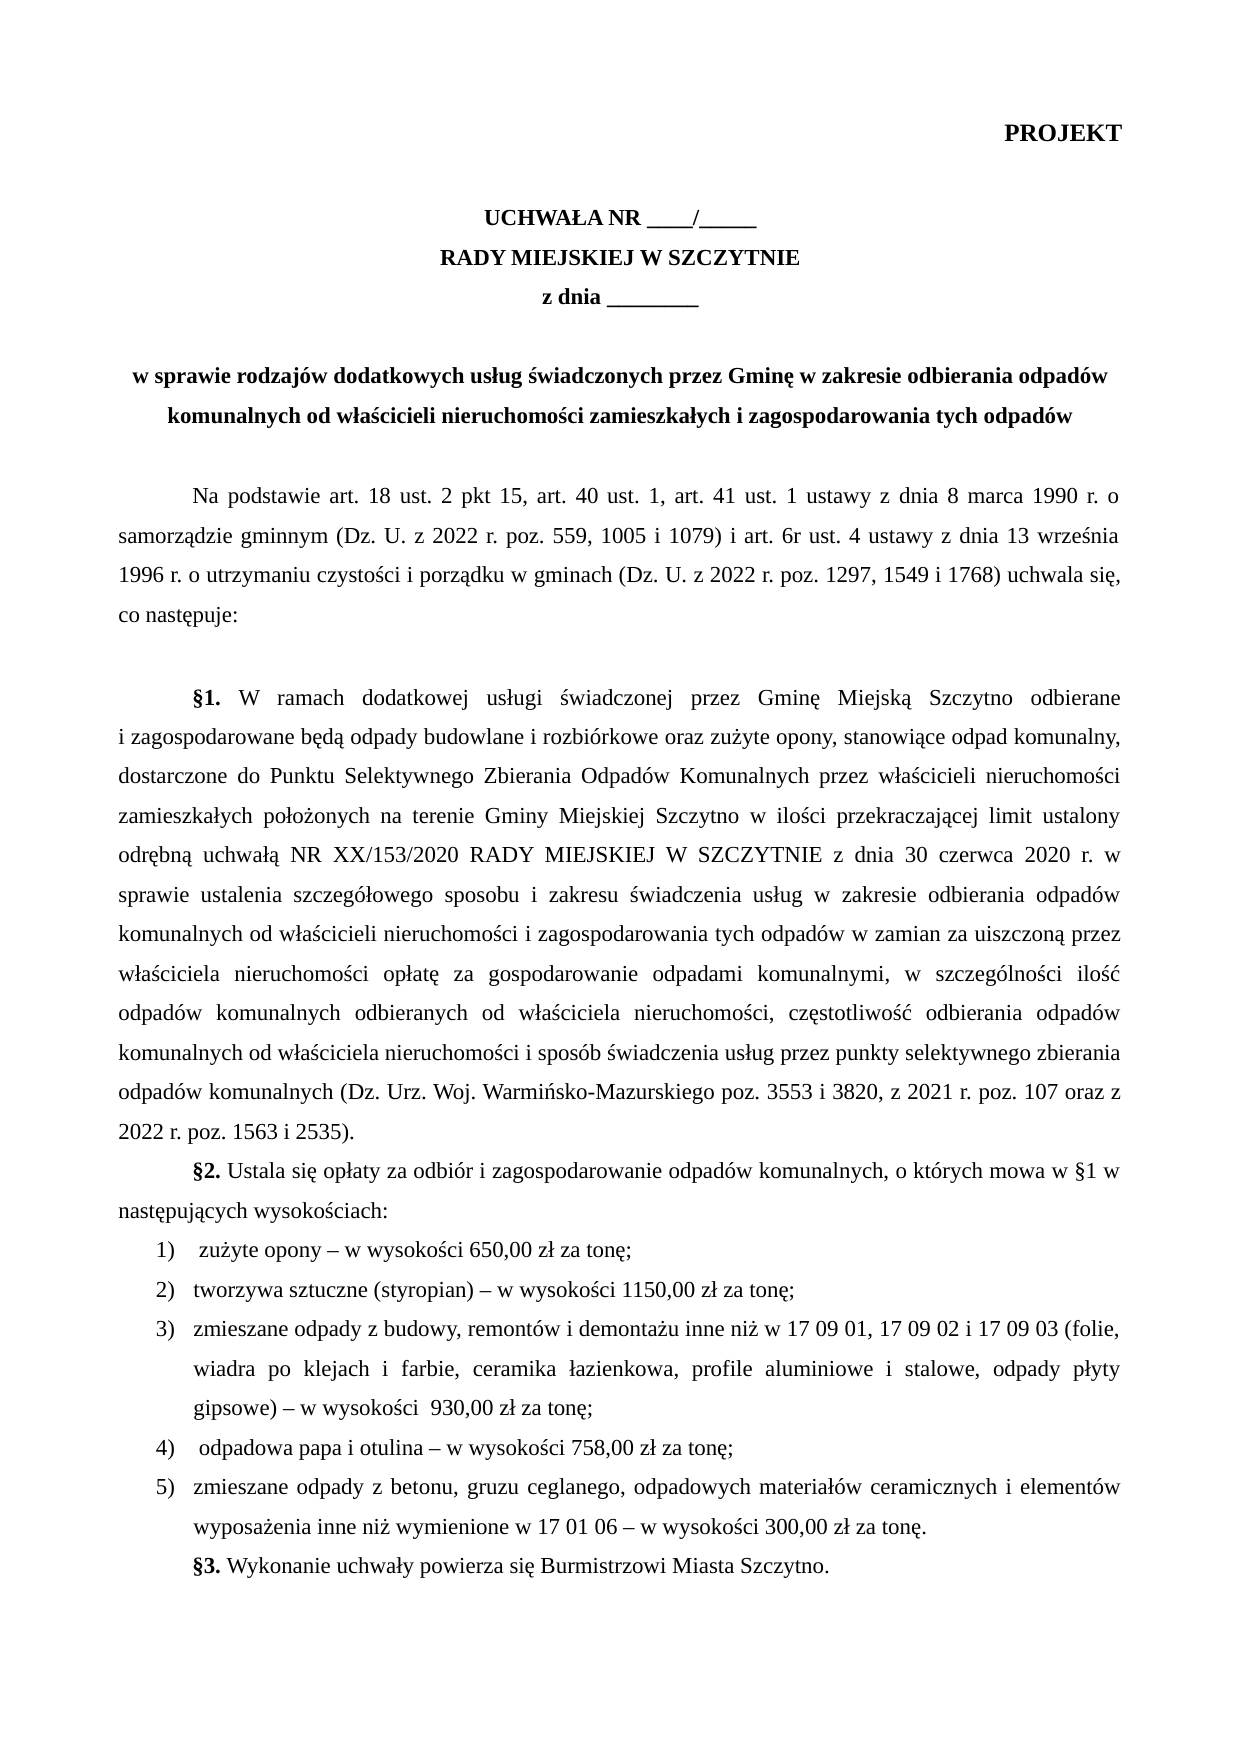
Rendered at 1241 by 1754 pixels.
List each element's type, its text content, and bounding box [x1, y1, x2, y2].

text w sprawie rodzajów dodatkowych usług świadczonych przez Gminę w zakresie odbierania odpadów komunalnych od właścicieli nieruchomości zamieszkałych i zagospodarowania tych odpadów [118, 362, 1122, 428]
list tworzywa sztuczne (styropian) – w wysokości 1150,00 zł za tonę; [156, 1276, 1122, 1302]
text §1. W ramach dodatkowej usługi świadczonej przez Gminę Miejską Szczytno odbierane i zagospodarowane będą odpady budowlane i rozbiórkowe oraz zużyte opony, stanowiące odpad komunalny, dostarczone do Punktu Selektywnego Zbierania Odpadów Komunalnych przez właścicieli nieruchomości zamieszkałych położonych na terenie Gminy Miejskiej Szczytno w ilości przekraczającej limit ustalony odrębną uchwałą NR XX/153/2020 RADY MIEJSKIEJ W SZCZYTNIE z dnia 30 czerwca 2020 r. w sprawie ustalenia szczegółowego sposobu i zakresu świadczenia usług w zakresie odbierania odpadów komunalnych od właścicieli nieruchomości i zagospodarowania tych odpadów w zamian za uiszczoną przez właściciela nieruchomości opłatę za gospodarowanie odpadami komunalnymi, w szczególności ilość odpadów komunalnych odbieranych od właściciela nieruchomości, częstotliwość odbierania odpadów komunalnych od właściciela nieruchomości i sposób świadczenia usług przez punkty selektywnego zbierania odpadów komunalnych (Dz. Urz. Woj. Warmińsko-Mazurskiego poz. 3553 i 3820, z 2021 r. poz. 107 oraz z 2022 r. poz. 1563 i 2535). [118, 684, 1122, 1144]
text Na podstawie art. 18 ust. 2 pkt 15, art. 40 ust. 1, art. 41 ust. 1 ustawy z dnia 8 marca 1990 r. o samorządzie gminnym (Dz. U. z 2022 r. poz. 559, 1005 i 1079) i art. 6r ust. 4 ustawy z dnia 13 września 1996 r. o utrzymaniu czystości i porządku w gminach (Dz. U. z 2022 r. poz. 1297, 1549 i 1768) uchwala się, co następuje: [118, 483, 1122, 627]
text §3. Wykonanie uchwały powierza się Burmistrzowi Miasta Szczytno. [118, 1552, 1122, 1578]
text z dnia ________ [118, 283, 1122, 310]
text UCHWAŁA NR ____/_____ [118, 204, 1122, 231]
list odpadowa papa i otulina – w wysokości 758,00 zł za tonę; [156, 1434, 1122, 1460]
text §2. Ustala się opłaty za odbiór i zagospodarowanie odpadów komunalnych, o których mowa w §1 w następujących wysokościach: [118, 1157, 1122, 1223]
list zużyte opony – w wysokości 650,00 zł za tonę; [156, 1236, 1122, 1263]
list zmieszane odpady z betonu, gruzu ceglanego, odpadowych materiałów ceramicznych i elementów wyposażenia inne niż wymienione w 17 01 06 – w wysokości 300,00 zł za tonę. [156, 1473, 1122, 1539]
text RADY MIEJSKIEJ W SZCZYTNIE [118, 244, 1122, 270]
list zmieszane odpady z budowy, remontów i demontażu inne niż w 17 09 01, 17 09 02 i 17 09 03 (folie, wiadra po klejach i farbie, ceramika łazienkowa, profile aluminiowe i stalowe, odpady płyty gipsowe) – w wysokości 930,00 zł za tonę; [156, 1315, 1122, 1421]
text PROJEKT [118, 118, 1122, 147]
